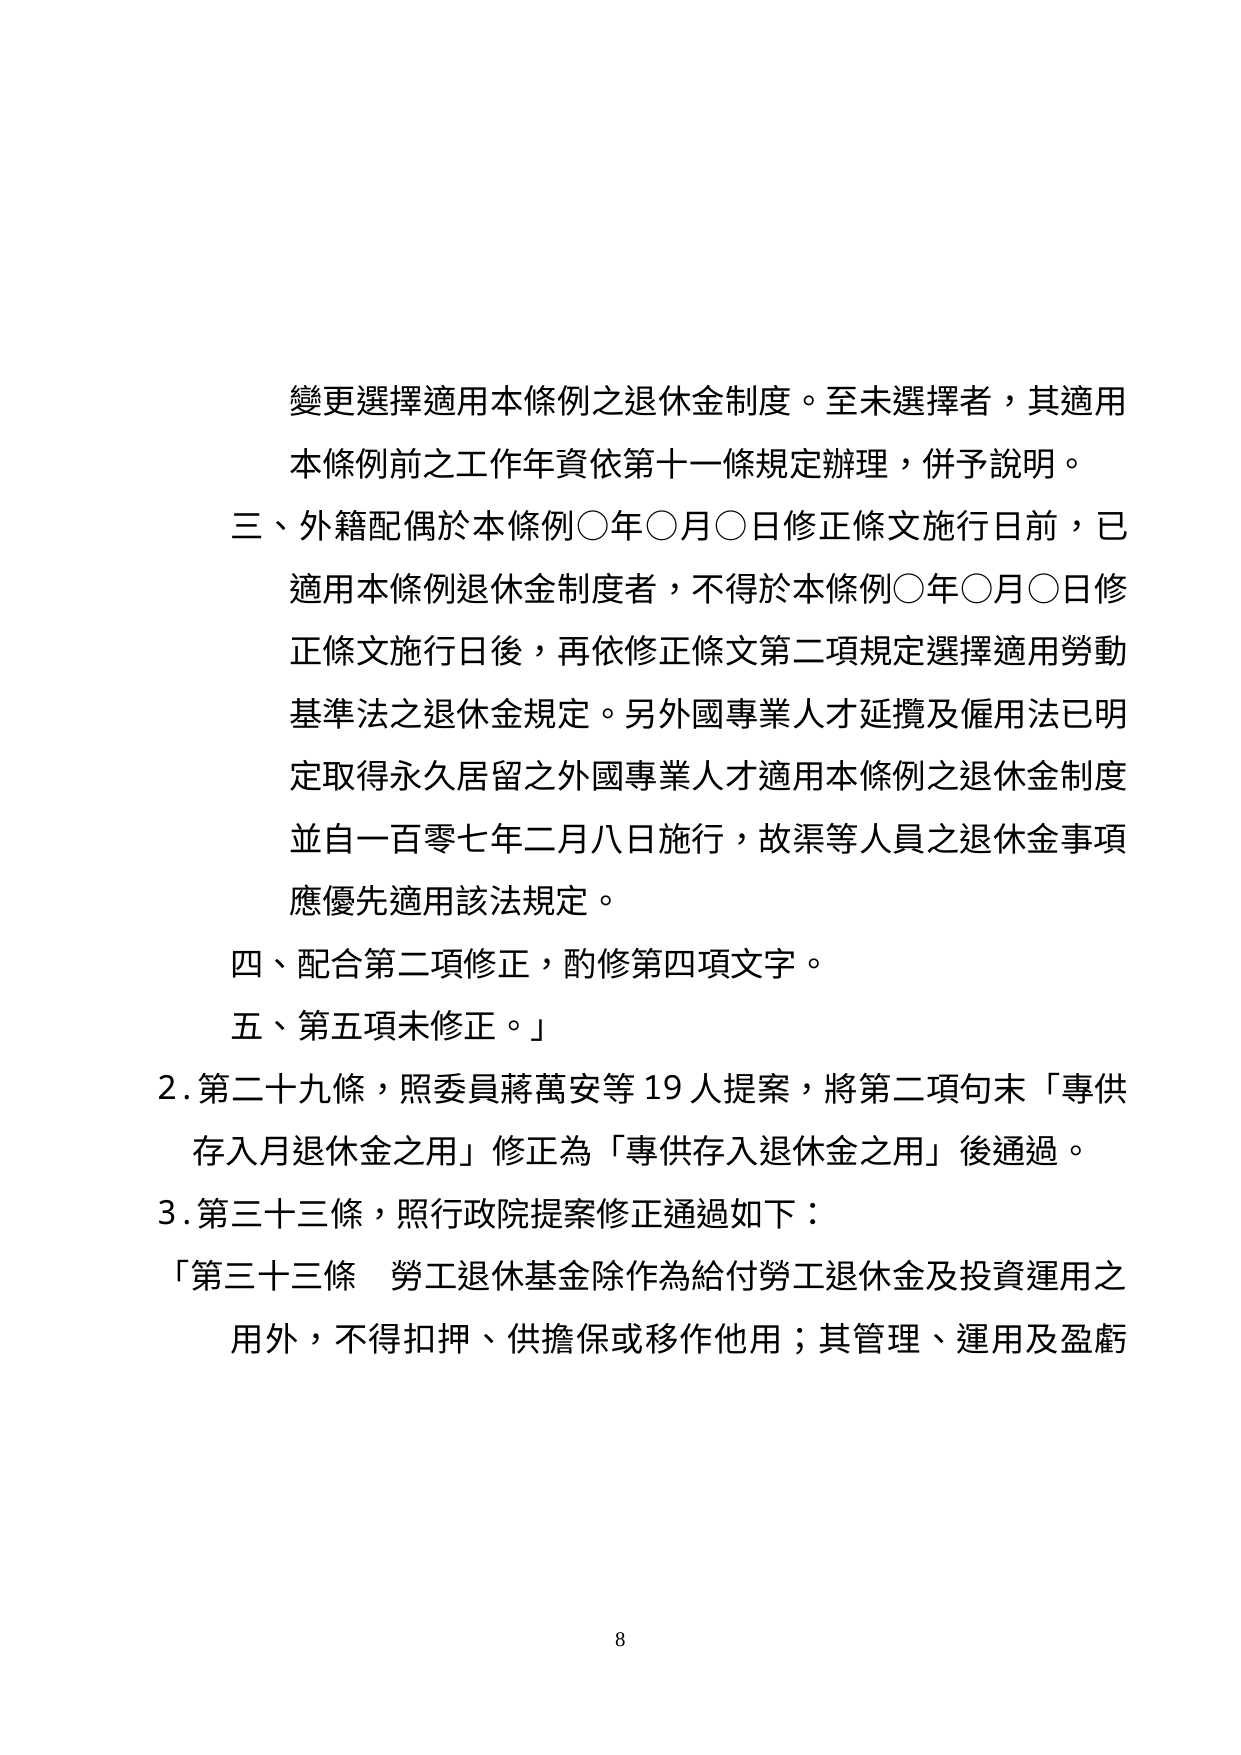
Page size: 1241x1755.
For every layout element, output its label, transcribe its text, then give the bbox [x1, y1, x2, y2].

text 五、第五項未修正。」 [230, 983, 1128, 1045]
text 四、配合第二項修正，酌修第四項文字。 [230, 920, 1128, 983]
text 變更選擇適用本條例之退休金制度。至未選擇者，其適用本條例前之工作年資依第十一條規定辦理，併予說明。 [230, 358, 1128, 483]
text 三、外籍配偶於本條例○年○月○日修正條文施行日前，已適用本條例退休金制度者，不得於本條例○年○月○日修正條文施行日後，再依修正條文第二項規定選擇適用勞動基準法之退休金規定。另外國專業人才延攬及僱用法已明定取得永久居留之外國專業人才適用本條例之退休金制度，並自一百零七年二月八日施行，故渠等人員之退休金事項，應優先適用該法規定。 [230, 483, 1128, 920]
text 2.第二十九條，照委員蔣萬安等19人提案，將第二項句末「專供存入月退休金之用」修正為「專供存入退休金之用」後通過。 [157, 1045, 1128, 1170]
text 「第三十三條 勞工退休基金除作為給付勞工退休金及投資運用之用外，不得扣押、供擔保或移作他用；其管理、運用及盈虧 [157, 1233, 1128, 1358]
text 3.第三十三條，照行政院提案修正通過如下： [112, 1170, 1128, 1233]
